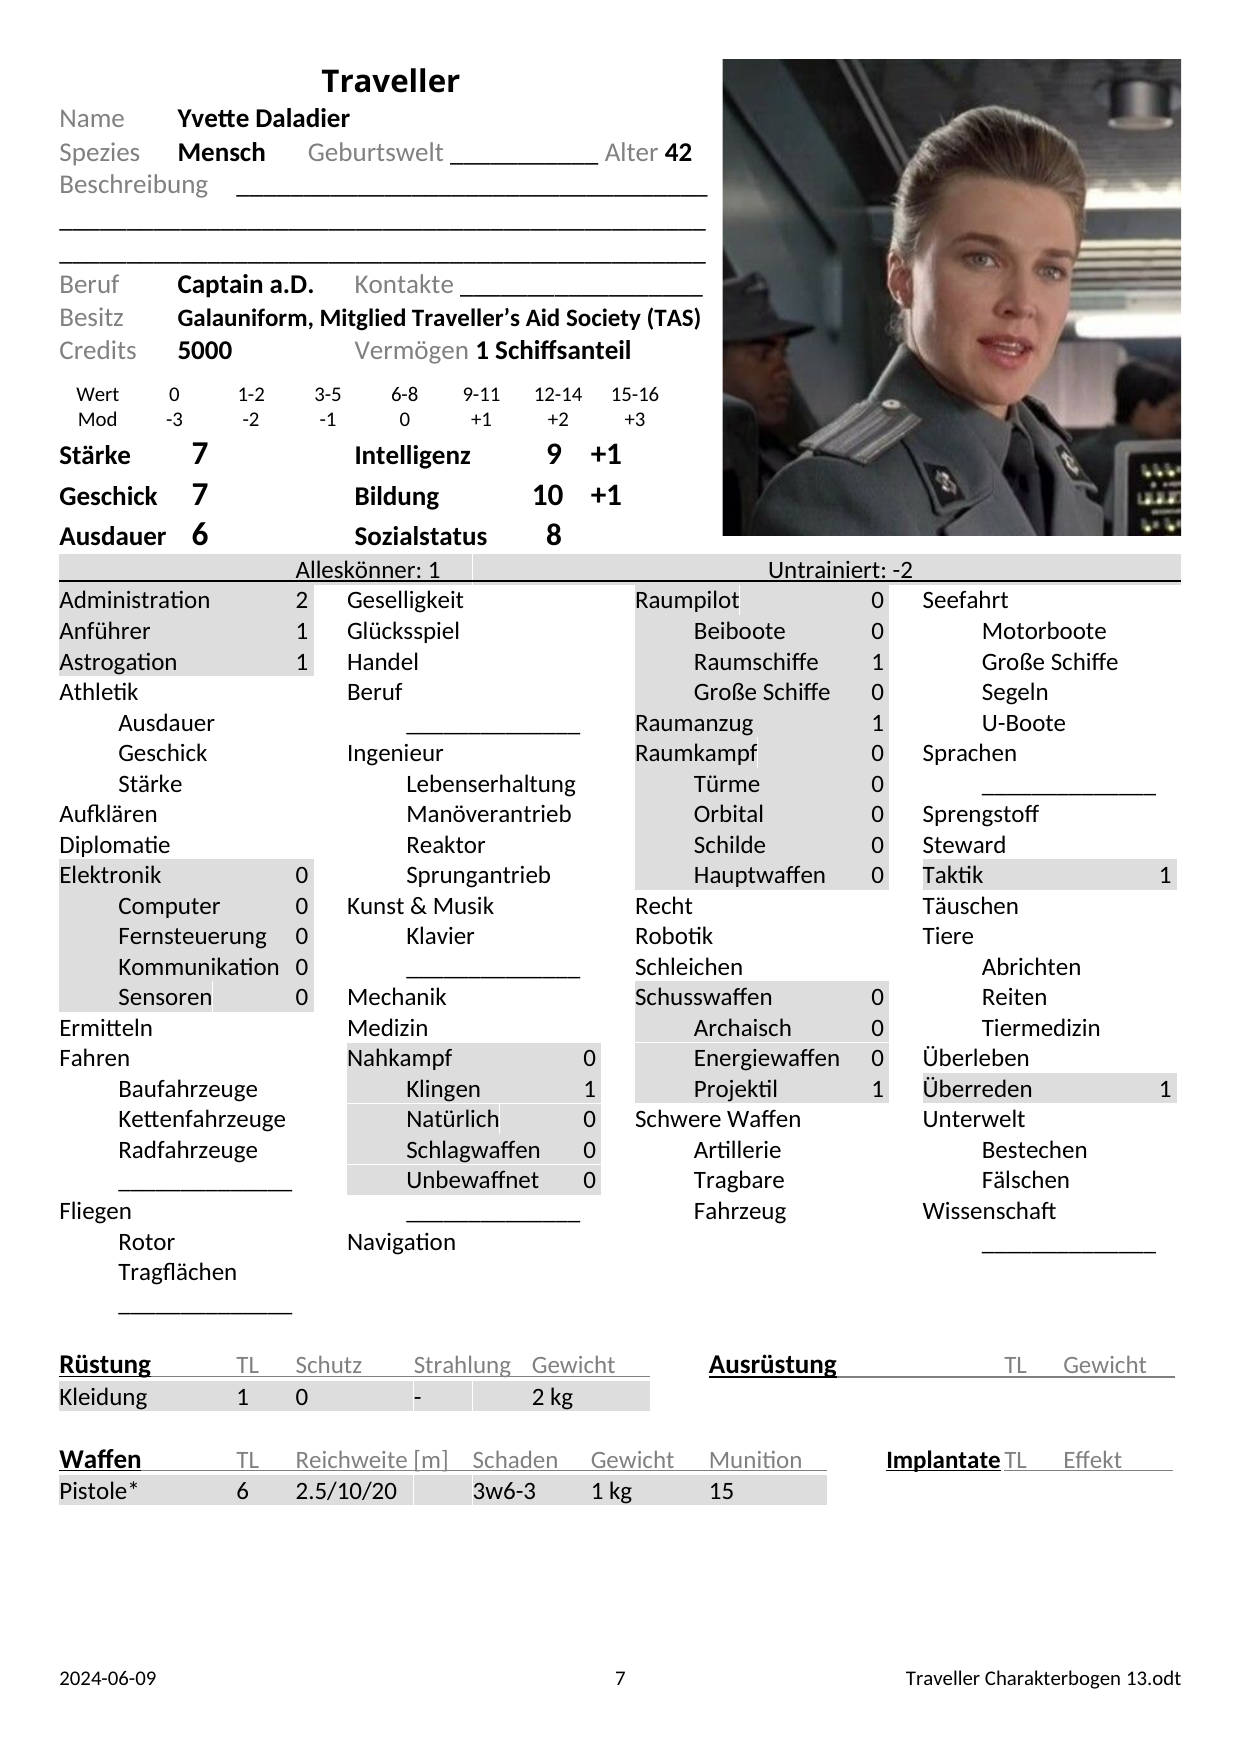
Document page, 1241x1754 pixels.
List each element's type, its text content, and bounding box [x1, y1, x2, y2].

text ______________ [59, 1287, 317, 1317]
text ______________ [59, 1164, 317, 1195]
table_header Wert [59, 381, 136, 407]
text ______________ [347, 707, 605, 737]
text Robotik [635, 920, 893, 951]
text Tragbare [635, 1164, 893, 1195]
text Klavier [347, 920, 605, 951]
text Hauptwaffen 0 [635, 859, 893, 890]
text Große Schiffe 0 [635, 676, 893, 707]
text Fahren [59, 1042, 317, 1073]
text Projektil 1 [635, 1073, 893, 1103]
text Aufklären [59, 798, 317, 829]
text Navigation [347, 1226, 605, 1256]
text Raumanzug 1 [635, 707, 893, 737]
table_cell 0 [366, 407, 443, 432]
text Energiewaffen 0 [635, 1042, 893, 1073]
text Tiermedizin [922, 1012, 1181, 1042]
text Große Schiffe [922, 646, 1181, 676]
text Unterwelt [922, 1103, 1181, 1134]
text Kunst & Musik [347, 890, 605, 920]
text Schilde 0 [635, 829, 893, 859]
table_cell +1 [443, 407, 520, 432]
text Unbewaffnet 0 [347, 1164, 605, 1195]
text Sprungantrieb [347, 859, 605, 890]
text Taktik 1 [922, 859, 1181, 890]
text Traveller [59, 59, 722, 102]
text Raumpilot 0 [635, 585, 893, 615]
text Handel [347, 646, 605, 676]
text Waffen TL Reichweite [m] Schaden Gewicht Munition Implantate TL Effekt [59, 1442, 1181, 1475]
text Abrichten [922, 951, 1181, 981]
text Ingenieur Lebenserhaltung [347, 737, 605, 798]
text Athletik [59, 676, 317, 707]
text ________________________________________________ [59, 234, 722, 267]
text Natürlich 0 [347, 1103, 605, 1134]
text Geschick [59, 737, 317, 768]
text Geselligkeit [347, 585, 605, 615]
text Baufahrzeuge [59, 1073, 317, 1103]
text Sprengstoff [922, 798, 1181, 829]
table_header 1-2 [213, 381, 289, 407]
text Archaisch 0 [635, 1012, 893, 1042]
text Schusswaffen 0 [635, 981, 893, 1012]
text ______________ [922, 768, 1181, 798]
text Medizin [347, 1012, 605, 1042]
text Name Yvette Daladier [59, 102, 722, 135]
text Manöverantrieb [347, 798, 605, 829]
text Ausdauer [59, 707, 317, 737]
table_cell -1 [289, 407, 366, 432]
text Ermitteln [59, 1012, 317, 1042]
text Recht [635, 890, 893, 920]
text ________________________________________________ [59, 201, 722, 234]
text Überleben [922, 1042, 1181, 1073]
table_cell +3 [596, 407, 673, 432]
text Fahrzeug [635, 1195, 893, 1226]
text Glücksspiel [347, 615, 605, 646]
text Kettenfahrzeuge [59, 1103, 317, 1134]
table_cell Mod [59, 407, 136, 432]
text Computer 0 [59, 890, 317, 920]
text Fliegen [59, 1195, 317, 1226]
text Schleichen [635, 951, 893, 981]
text Diplomatie [59, 829, 317, 859]
table_header 15-16 [596, 381, 673, 407]
text Bestechen [922, 1134, 1181, 1164]
text Credits 5000 Vermögen 1 Schiffsanteil [59, 333, 722, 381]
text Sprachen [922, 737, 1181, 768]
text Sensoren 0 [59, 981, 317, 1012]
text Schwere Waffen [635, 1103, 893, 1134]
text ______________ [347, 1195, 605, 1226]
text Kommunikation 0 [59, 951, 317, 981]
picture [722, 59, 1182, 536]
table_header 3-5 [289, 381, 366, 407]
text Täuschen [922, 890, 1181, 920]
text Artillerie [635, 1134, 893, 1164]
text Wissenschaft ______________ [922, 1195, 1181, 1256]
text Klingen 1 [347, 1073, 605, 1103]
text Geschick 7 Bildung 10 +1 [59, 473, 722, 513]
text Beschreibung ___________________________________ [59, 168, 722, 201]
text Überreden 1 [922, 1073, 1181, 1103]
text Orbital 0 [635, 798, 893, 829]
text Türme 0 [635, 768, 893, 798]
text Tragflächen [59, 1256, 317, 1287]
text Reiten [922, 981, 1181, 1012]
text Raumkampf 0 [635, 737, 893, 768]
text Mechanik [347, 981, 605, 1012]
text Beruf Captain a.D. Kontakte __________________ Besitz Galauniform, Mitglied Traveller’s Aid Society (TAS) [59, 267, 722, 333]
text Astrogation 1 [59, 646, 317, 676]
table_header 0 [136, 381, 213, 407]
text Anführer 1 [59, 615, 317, 646]
text Steward [922, 829, 1181, 859]
text Kleidung 1 0 - 2 kg [59, 1381, 1181, 1411]
table_header 12-14 [520, 381, 596, 407]
text Stärke [59, 768, 317, 798]
table_cell -3 [136, 407, 213, 432]
table_header 9-11 [443, 381, 520, 407]
text Rotor [59, 1226, 317, 1256]
text Reaktor [347, 829, 605, 859]
text Motorboote [922, 615, 1181, 646]
text U-Boote [922, 707, 1181, 737]
text Schlagwaffen 0 [347, 1134, 605, 1164]
text Beiboote 0 [635, 615, 893, 646]
text Alleskönner: 1 Untrainiert: -2 [59, 554, 1181, 580]
text Rüstung TL Schutz Strahlung Gewicht Ausrüstung TL Gewicht [59, 1348, 1181, 1381]
text Spezies Mensch Geburtswelt ___________ Alter 42 [59, 135, 722, 168]
text Radfahrzeuge [59, 1134, 317, 1164]
text Elektronik 0 [59, 859, 317, 890]
table_cell +2 [520, 407, 596, 432]
table_header 6-8 [366, 381, 443, 407]
text Fälschen [922, 1164, 1181, 1195]
text Administration 2 [59, 585, 317, 615]
text Tiere [922, 920, 1181, 951]
text Nahkampf 0 [347, 1042, 605, 1073]
text Raumschiffe 1 [635, 646, 893, 676]
text Beruf [347, 676, 605, 707]
text ______________ [347, 951, 605, 981]
table_cell -2 [213, 407, 289, 432]
text Stärke 7 Intelligenz 9 +1 [59, 432, 722, 473]
text Pistole* 6 2.5/10/20 3w6-3 1 kg 15 [59, 1475, 1181, 1505]
text Seefahrt [922, 585, 1181, 615]
text Fernsteuerung 0 [59, 920, 317, 951]
text Segeln [922, 676, 1181, 707]
text Ausdauer 6 Sozialstatus 8 [59, 513, 1181, 554]
